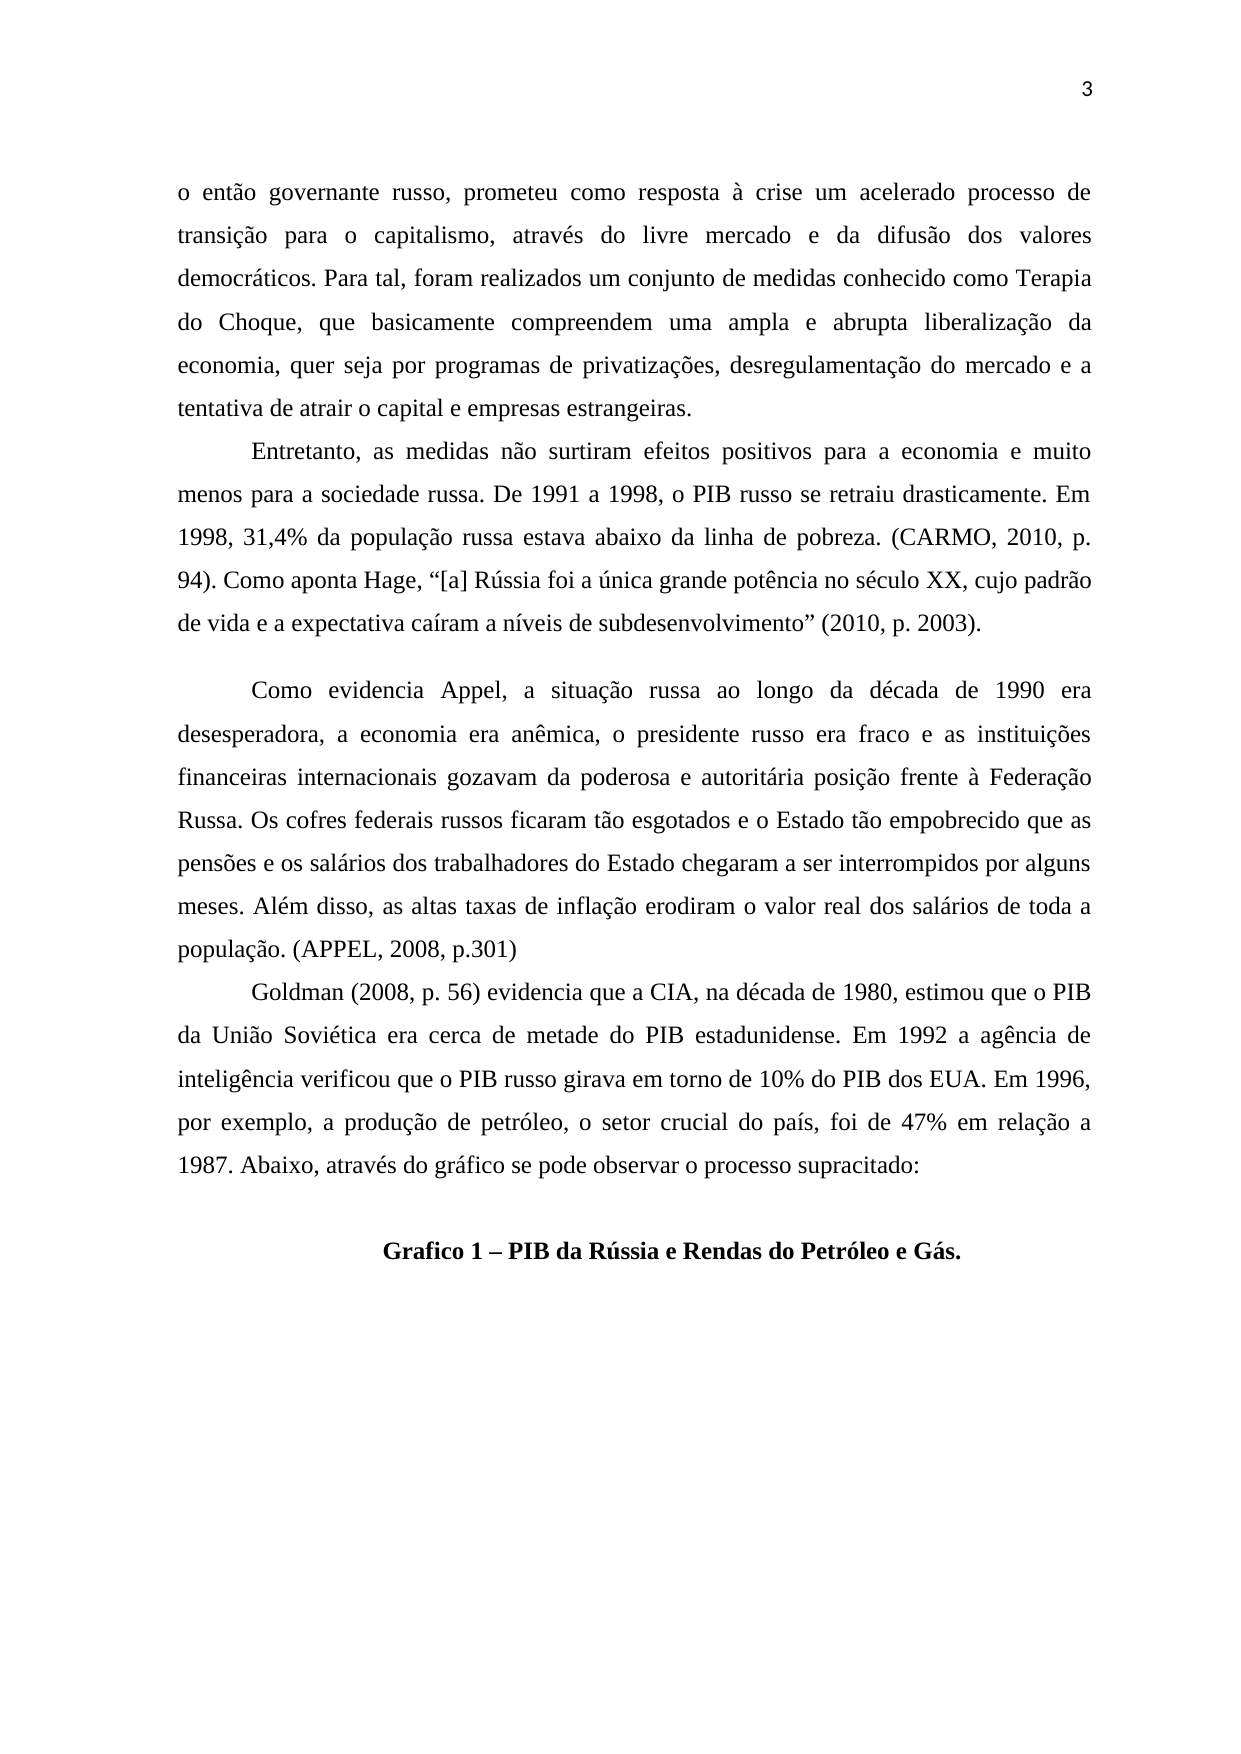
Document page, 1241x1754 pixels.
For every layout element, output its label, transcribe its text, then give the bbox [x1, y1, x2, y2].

text Grafico 1 – PIB da Rússia e Rendas do Petróleo e Gás. [177, 1236, 1092, 1265]
text Como evidencia Appel, a situação russa ao longo da década de 1990 era desesperadora, a economia era anêmica, o presidente russo era fraco e as instituições financeiras internacionais gozavam da poderosa e autoritária posição frente à Federação Russa. Os cofres federais russos ficaram tão esgotados e o Estado tão empobrecido que as pensões e os salários dos trabalhadores do Estado chegaram a ser interrompidos por alguns meses. Além disso, as altas taxas de inflação erodiram o valor real dos salários de toda a população. (APPEL, 2008, p.301) [177, 676, 1092, 963]
text Goldman (2008, p. 56) evidencia que a CIA, na década de 1980, estimou que o PIB da União Soviética era cerca de metade do PIB estadunidense. Em 1992 a agência de inteligência verificou que o PIB russo girava em torno de 10% do PIB dos EUA. Em 1996, por exemplo, a produção de petróleo, o setor crucial do país, foi de 47% em relação a 1987. Abaixo, através do gráfico se pode observar o processo supracitado: [177, 977, 1092, 1179]
text o então governante russo, prometeu como resposta à crise um acelerado processo de transição para o capitalismo, através do livre mercado e da difusão dos valores democráticos. Para tal, foram realizados um conjunto de medidas conhecido como Terapia do Choque, que basicamente compreendem uma ampla e abrupta liberalização da economia, quer seja por programas de privatizações, desregulamentação do mercado e a tentativa de atrair o capital e empresas estrangeiras. [177, 177, 1092, 422]
text Entretanto, as medidas não surtiram efeitos positivos para a economia e muito menos para a sociedade russa. De 1991 a 1998, o PIB russo se retraiu drasticamente. Em 1998, 31,4% da população russa estava abaixo da linha de pobreza. (CARMO, 2010, p. 94). Como aponta Hage, “[a] Rússia foi a única grande potência no século XX, cujo padrão de vida e a expectativa caíram a níveis de subdesenvolvimento” (2010, p. 2003). [177, 436, 1092, 637]
